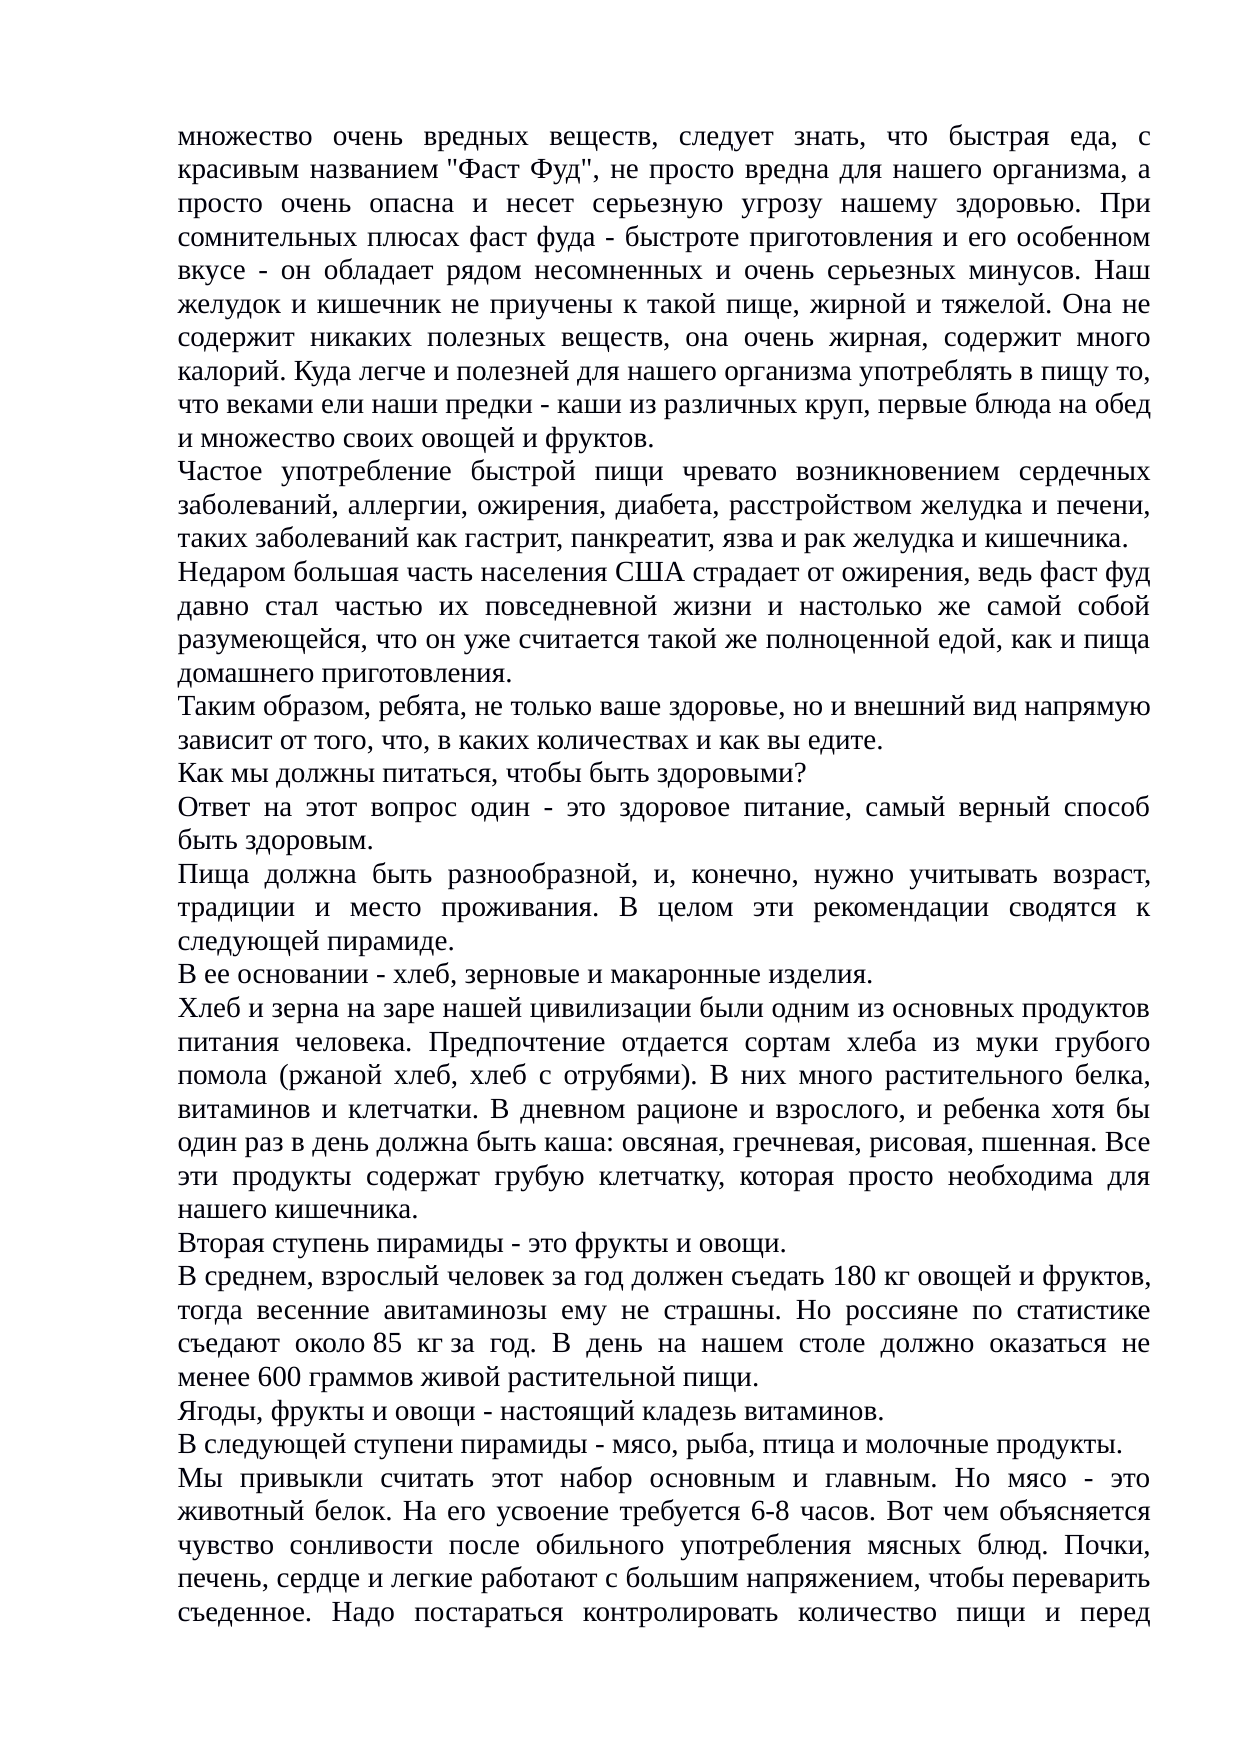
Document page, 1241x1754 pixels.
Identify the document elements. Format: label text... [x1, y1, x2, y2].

text Ягоды, фрукты и овощи - настоящий кладезь витаминов. [177, 1393, 1152, 1426]
text Недаром большая часть населения США страдает от ожирения, ведь фаст фуд давно стал частью их повседневной жизни и настолько же самой собой разумеющейся, что он уже считается такой же полноценной едой, как и пища домашнего приготовления. [177, 554, 1152, 688]
text Таким образом, ребята, не только ваше здоровье, но и внешний вид напрямую зависит от того, что, в каких количествах и как вы едите. [177, 688, 1152, 755]
text множество очень вредных веществ, следует знать, что быстрая еда, с красивым названием "Фаст Фуд", не просто вредна для нашего организма, а просто очень опасна и несет серьезную угрозу нашему здоровью. При сомнительных плюсах фаст фуда - быстроте приготовления и его особенном вкусе - он обладает рядом несомненных и очень серьезных минусов. Наш желудок и кишечник не приучены к такой пище, жирной и тяжелой. Она не содержит никаких полезных веществ, она очень жирная, содержит много калорий. Куда легче и полезней для нашего организма употреблять в пищу то, что веками ели наши предки - каши из различных круп, первые блюда на обед и множество своих овощей и фруктов. [177, 118, 1152, 453]
text В следующей ступени пирамиды - мясо, рыба, птица и молочные продукты. [177, 1426, 1152, 1460]
text Как мы должны питаться, чтобы быть здоровыми? [177, 755, 1152, 789]
text Мы привыкли считать этот набор основным и главным. Но мясо - это животный белок. На его усвоение требуется 6-8 часов. Вот чем объясняется чувство сонливости после обильного употребления мясных блюд. Почки, печень, сердце и легкие работают с большим напряжением, чтобы переварить съеденное. Надо постараться контролировать количество пищи и перед [177, 1460, 1152, 1627]
text В среднем, взрослый человек за год должен съедать 180 кг овощей и фруктов, тогда весенние авитаминозы ему не страшны. Но россияне по статистике съедают около 85 кг за год. В день на нашем столе должно оказаться не менее 600 граммов живой растительной пищи. [177, 1258, 1152, 1393]
text Вторая ступень пирамиды - это фрукты и овощи. [177, 1225, 1152, 1258]
text Пища должна быть разнообразной, и, конечно, нужно учитывать возраст, традиции и место проживания. В целом эти рекомендации сводятся к следующей пирамиде. [177, 856, 1152, 957]
text Частое употребление быстрой пищи чревато возникновением сердечных заболеваний, аллергии, ожирения, диабета, расстройством желудка и печени, таких заболеваний как гастрит, панкреатит, язва и рак желудка и кишечника. [177, 453, 1152, 554]
text Ответ на этот вопрос один - это здоровое питание, самый верный способ быть здоровым. [177, 789, 1152, 856]
text В ее основании - хлеб, зерновые и макаронные изделия. [177, 957, 1152, 990]
text Хлеб и зерна на заре нашей цивилизации были одним из основных продуктов питания человека. Предпочтение отдается сортам хлеба из муки грубого помола (ржаной хлеб, хлеб с отрубями). В них много растительного белка, витаминов и клетчатки. В дневном рационе и взрослого, и ребенка хотя бы один раз в день должна быть каша: овсяная, гречневая, рисовая, пшенная. Все эти продукты содержат грубую клетчатку, которая просто необходима для нашего кишечника. [177, 990, 1152, 1225]
